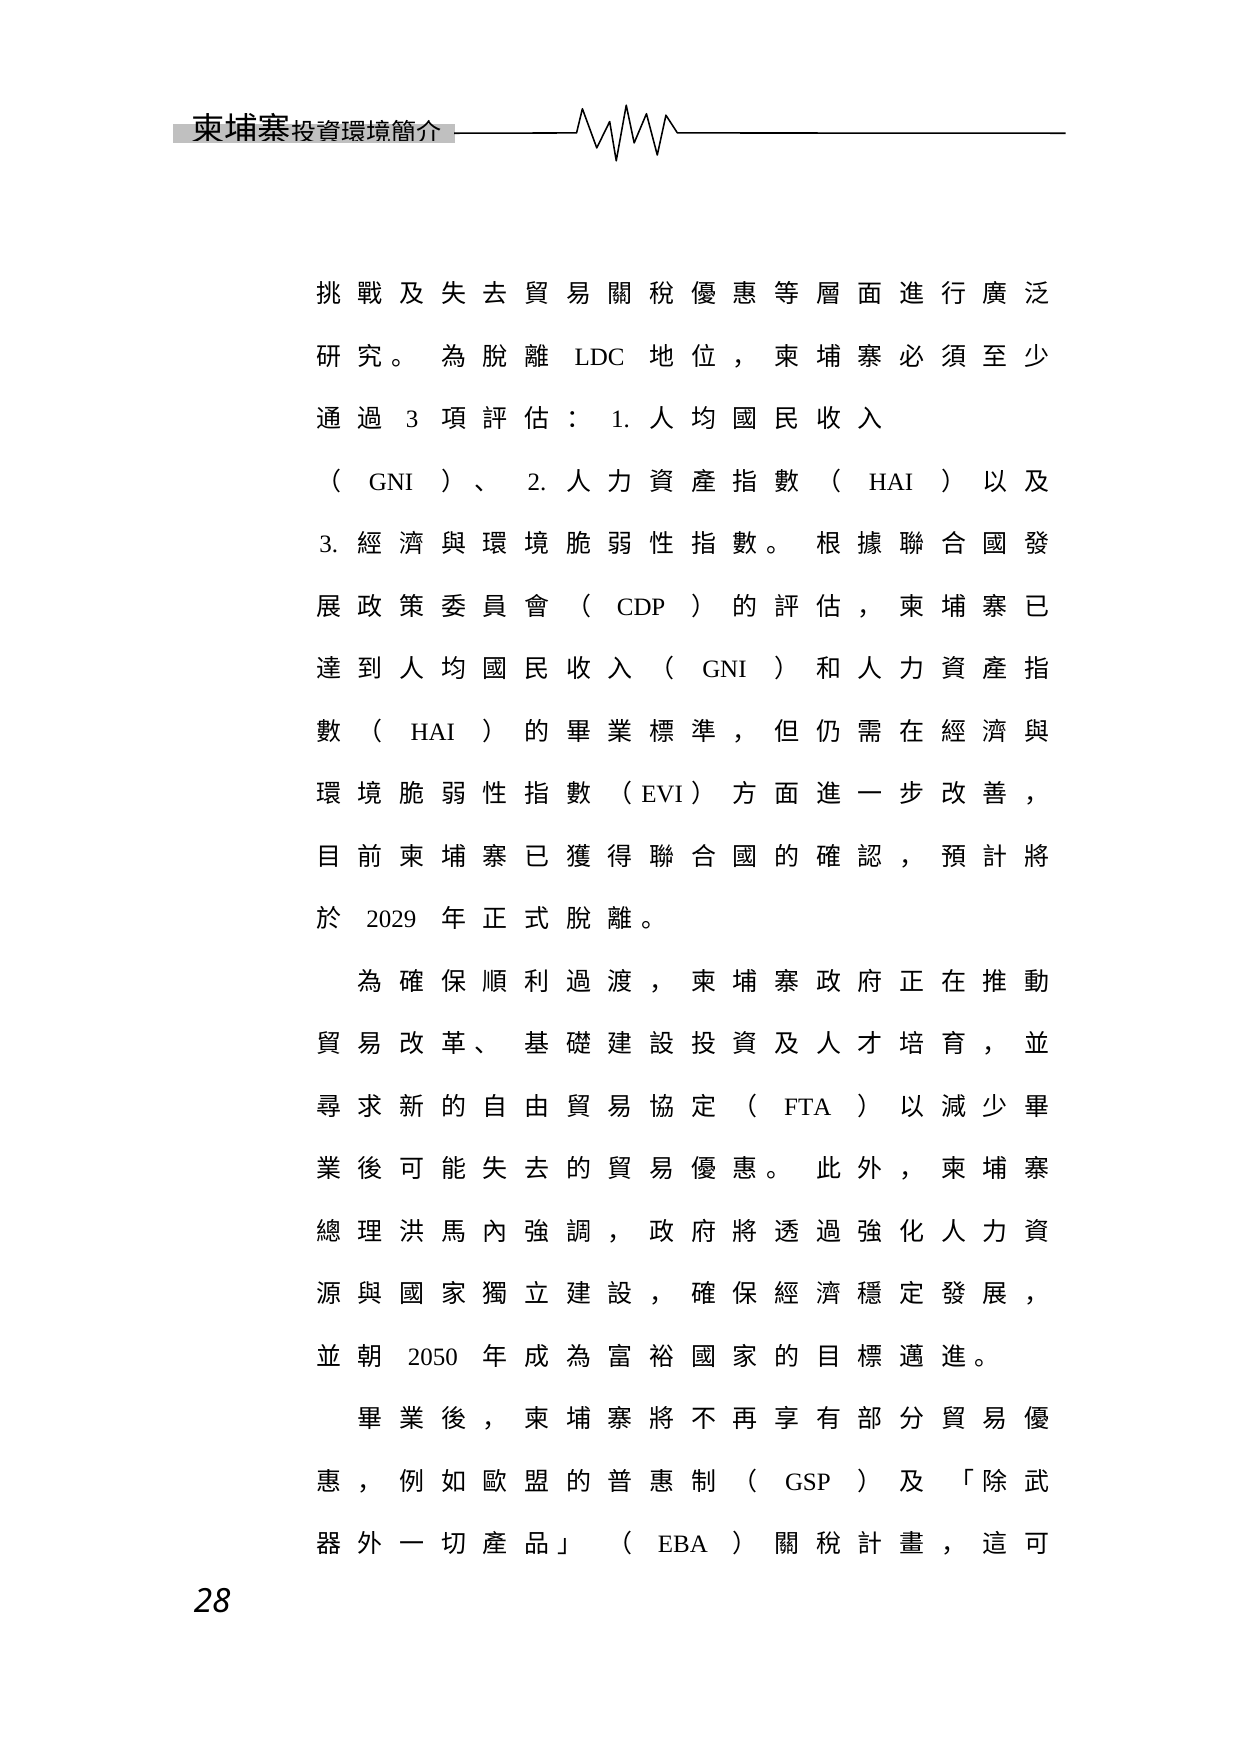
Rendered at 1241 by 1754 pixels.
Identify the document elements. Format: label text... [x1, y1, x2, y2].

text 畢業後，柬埔寨將不再享有部分貿易優惠，例如歐盟的普惠制（GSP）及「除武器外一切產品」（EBA）關稅計畫，這可 [281, 1375, 1058, 1563]
text 挑戰及失去貿易關稅優惠等層面進行廣泛研究。為脫離LDC地位，柬埔寨必須至少通過3項評估：1.人均國民收入（GNI）、2.人力資產指數（HAI）以及3.經濟與環境脆弱性指數。根據聯合國發展政策委員會（CDP）的評估，柬埔寨已達到人均國民收入（GNI）和人力資產指數（HAI）的畢業標準，但仍需在經濟與環境脆弱性指數（EVI）方面進一步改善，目前柬埔寨已獲得聯合國的確認，預計將於2029年正式脫離。 [281, 250, 1058, 938]
text 為確保順利過渡，柬埔寨政府正在推動貿易改革、基礎建設投資及人才培育，並尋求新的自由貿易協定（FTA）以減少畢業後可能失去的貿易優惠。此外，柬埔寨總理洪馬內強調，政府將透過強化人力資源與國家獨立建設，確保經濟穩定發展，並朝2050年成為富裕國家的目標邁進。 [281, 938, 1058, 1375]
